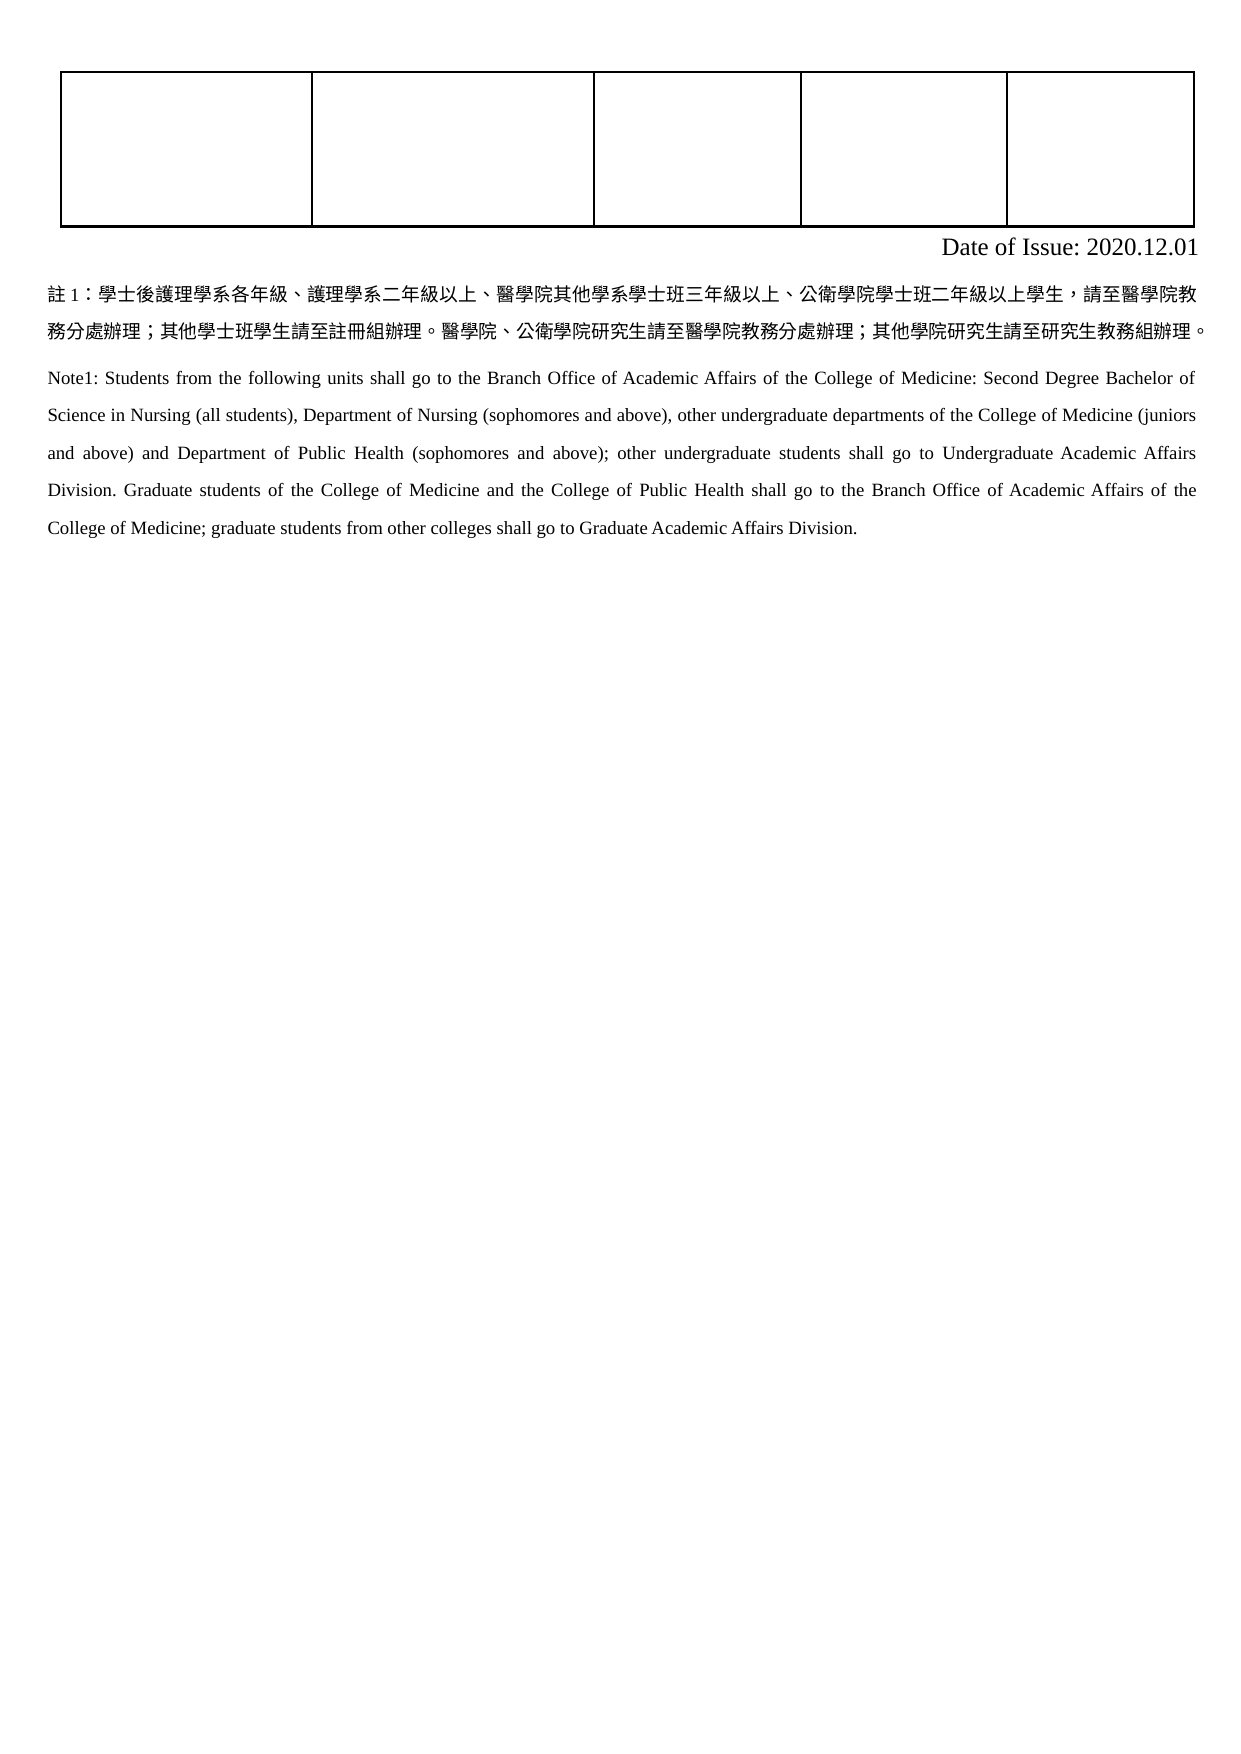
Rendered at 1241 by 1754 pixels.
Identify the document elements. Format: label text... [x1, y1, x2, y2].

table_cell [313, 73, 593, 225]
table_cell [595, 73, 800, 225]
text 註1：學士後護理學系各年級、護理學系二年級以上、醫學院其他學系學士班三年級以上、公衛學院學士班二年級以上學生，請至醫學院教務分處辦理；其他學士班學生請至註冊組辦理。醫學院、公衛學院研究生請至醫學院教務分處辦理；其他學院研究生請至研究生教務組辦理。 [47, 274, 1199, 349]
table_cell [802, 73, 1006, 225]
table_cell [62, 73, 311, 225]
text Note1: Students from the following units shall go to the Branch Office of Academic Affairs of the College of Medicine: Second Degree Bachelor of Science in Nursing (all students), Department of Nursing (sophomores and above), other undergraduate departments of the College of Medicine (juniors and above) and Department of Public Health (sophomores and above); other undergraduate students shall go to Undergraduate Academic Affairs Division. Graduate students of the College of Medicine and the College of Public Health shall go to the Branch Office of Academic Affairs of the College of Medicine; graduate students from other colleges shall go to Graduate Academic Affairs Division. [47, 359, 1199, 546]
text Date of Issue: 2020.12.01 [77, 227, 1199, 265]
table_cell [1008, 73, 1193, 225]
